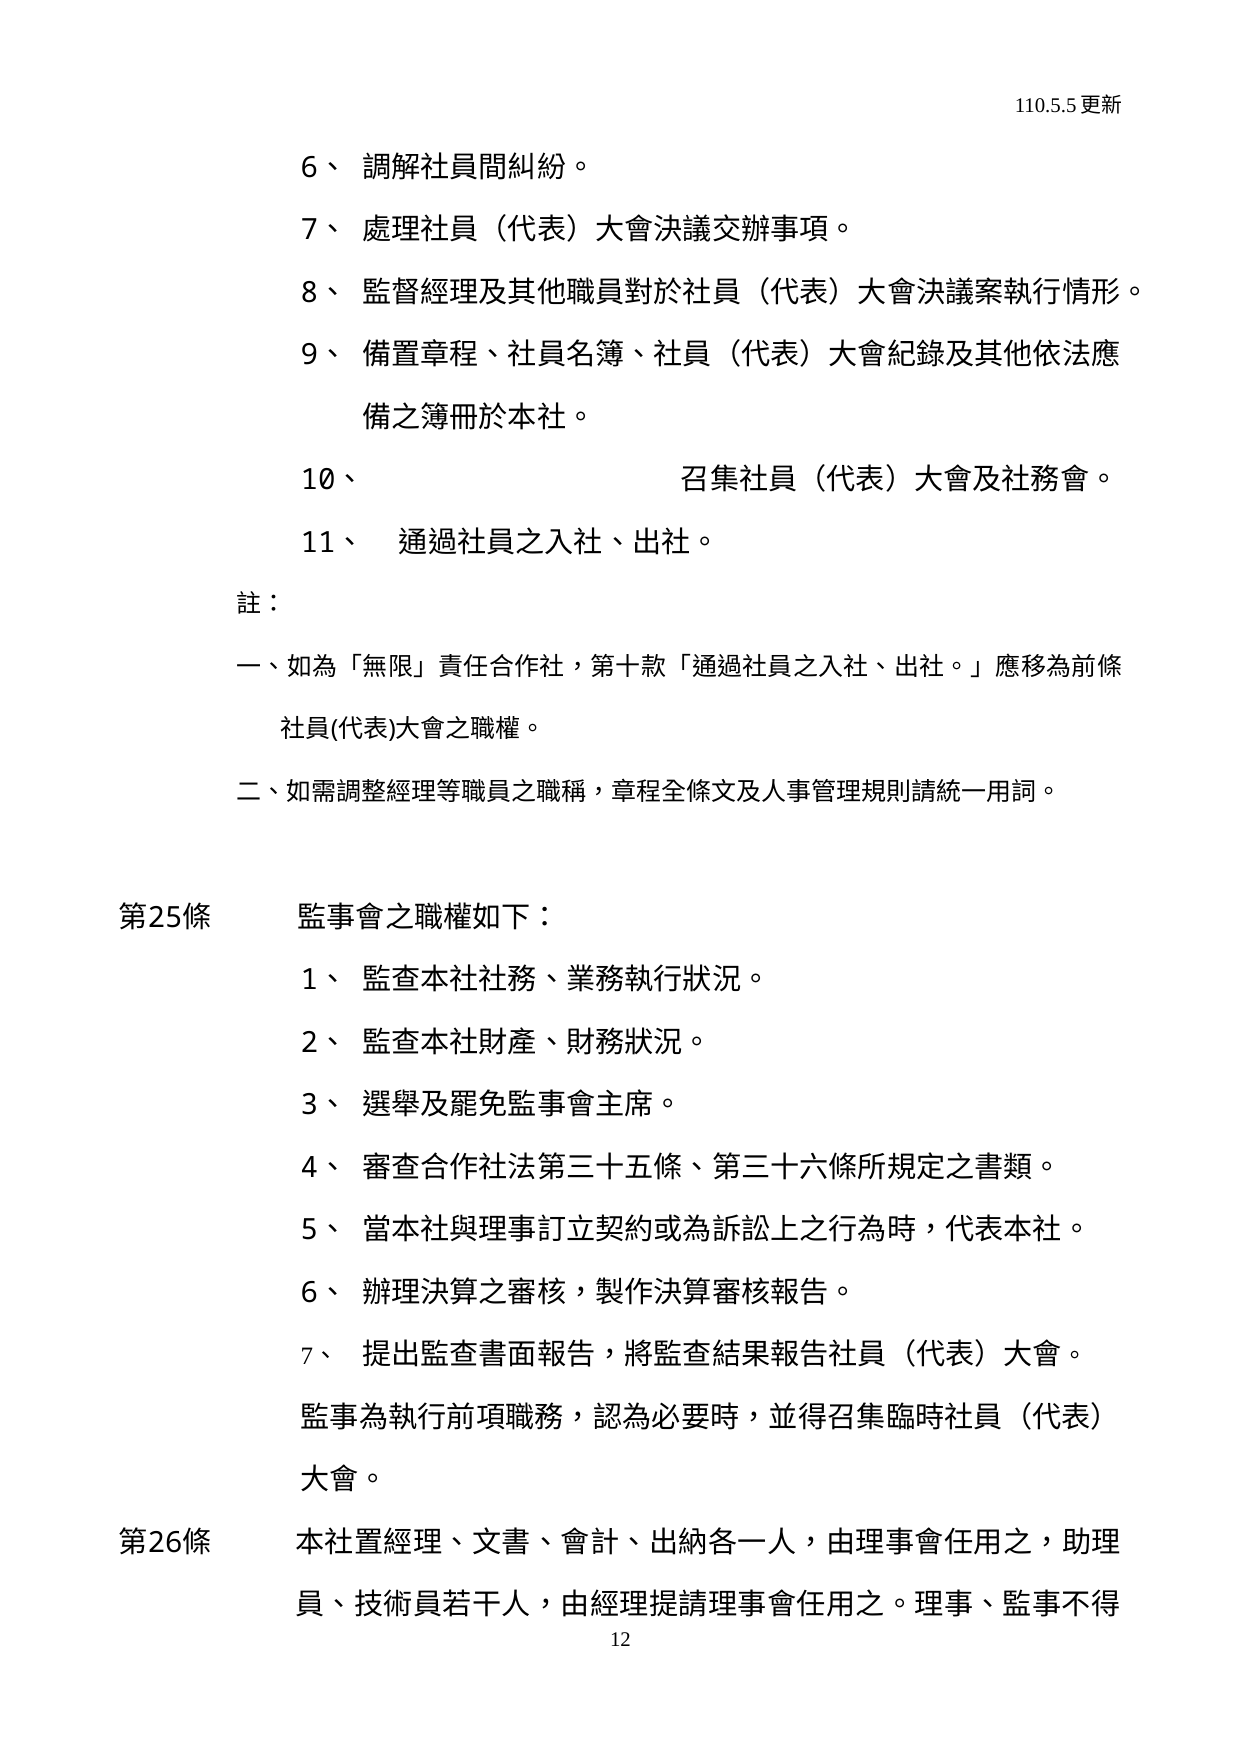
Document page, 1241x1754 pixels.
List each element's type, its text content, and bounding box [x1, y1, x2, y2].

list 當本社與理事訂立契約或為訴訟上之行為時，代表本社。 [300, 1185, 1122, 1248]
list 監查本社財產、財務狀況。 [300, 998, 1122, 1060]
list 本社置經理、文書、會計、出納各一人，由理事會任用之，助理員、技術員若干人，由經理提請理事會任用之。理事、監事不得 [118, 1498, 1122, 1623]
list 監查本社社務、業務執行狀況。 [300, 935, 1122, 998]
list 調解社員間糾紛。 [300, 123, 1122, 185]
text 監事為執行前項職務，認為必要時，並得召集臨時社員（代表）大會。 [300, 1373, 1122, 1498]
list 召集社員（代表）大會及社務會。 [300, 435, 1122, 498]
text 二、如需調整經理等職員之職稱，章程全條文及人事管理規則請統一用詞。 [236, 748, 1122, 810]
text 一、如為「無限」責任合作社，第十款「通過社員之入社、出社。」應移為前條社員(代表)大會之職權。 [236, 623, 1122, 748]
list 審查合作社法第三十五條、第三十六條所規定之書類。 [300, 1123, 1122, 1185]
list 備置章程、社員名簿、社員（代表）大會紀錄及其他依法應備之簿冊於本社。 [300, 310, 1122, 435]
list 監督經理及其他職員對於社員（代表）大會決議案執行情形。 [300, 248, 1122, 310]
list 處理社員（代表）大會決議交辦事項。 [300, 185, 1122, 248]
list 通過社員之入社、出社。 [300, 498, 1122, 560]
list 辦理決算之審核，製作決算審核報告。 [300, 1248, 1122, 1310]
list 提出監查書面報告，將監查結果報告社員（代表）大會。 [300, 1310, 1122, 1373]
list 選舉及罷免監事會主席。 [300, 1060, 1122, 1123]
text 註： [236, 560, 1122, 623]
list 監事會之職權如下： [118, 873, 1122, 935]
